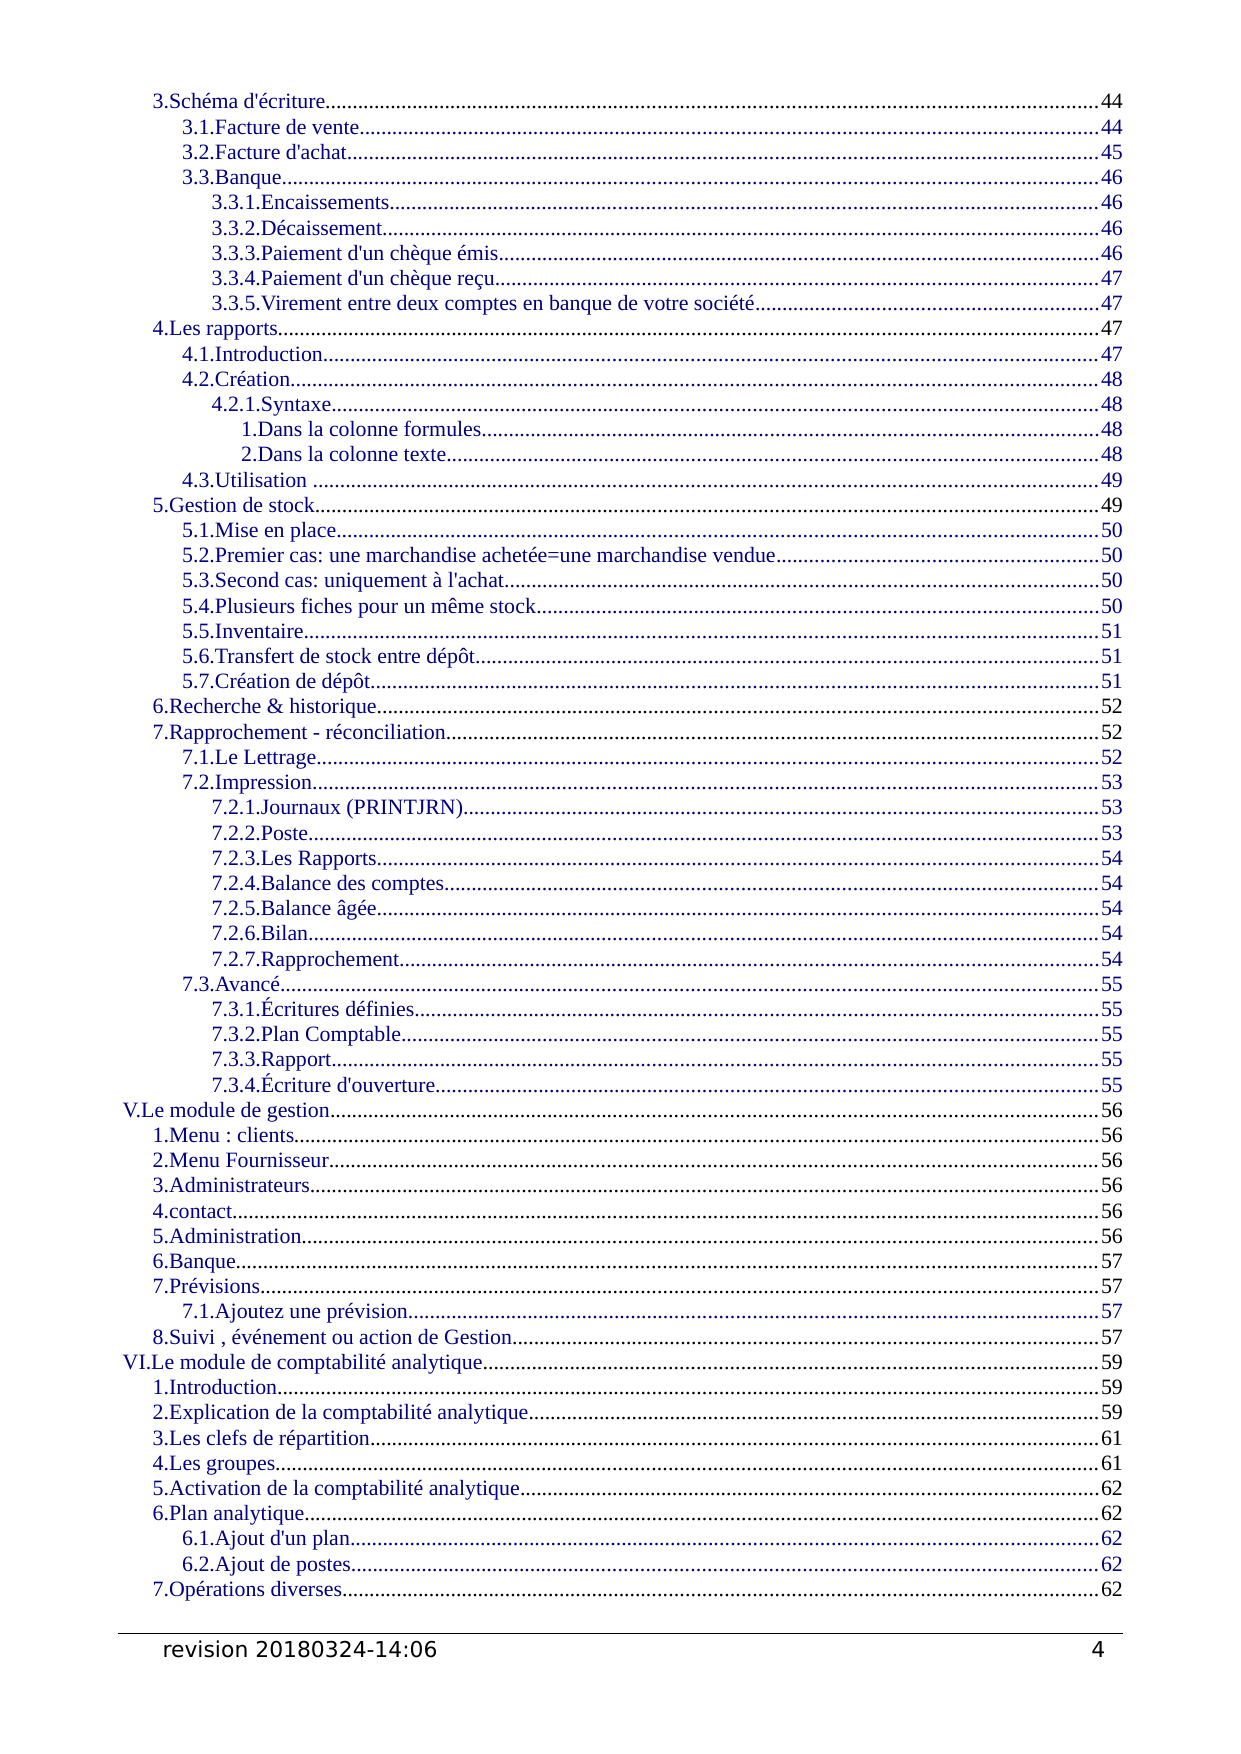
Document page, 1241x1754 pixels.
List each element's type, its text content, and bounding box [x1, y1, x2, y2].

text 5.4.Plusieurs fiches pour un même stock 50 [176, 593, 1123, 618]
text 4.2.Création 48 [176, 366, 1123, 391]
text 7.3.Avancé 55 [176, 971, 1123, 996]
text 5.Activation de la comptabilité analytique 62 [147, 1475, 1123, 1500]
text 7.Prévisions 57 [147, 1273, 1123, 1298]
text 3.3.4.Paiement d'un chèque reçu 47 [206, 265, 1123, 290]
text 3.3.Banque 46 [176, 164, 1123, 189]
text 7.Opérations diverses 62 [147, 1576, 1123, 1601]
text 7.2.Impression 53 [176, 769, 1123, 794]
text 5.3.Second cas: uniquement à l'achat 50 [176, 567, 1123, 593]
text 6.Banque 57 [147, 1248, 1123, 1273]
text 7.Rapprochement - réconciliation 52 [147, 719, 1123, 744]
text 5.7.Création de dépôt 51 [176, 668, 1123, 693]
text 3.3.2.Décaissement 46 [206, 214, 1123, 240]
text 3.3.3.Paiement d'un chèque émis 46 [206, 240, 1123, 265]
text 3.1.Facture de vente 44 [176, 114, 1123, 139]
text 4.Les rapports 47 [147, 315, 1123, 341]
text 7.3.3.Rapport 55 [206, 1046, 1123, 1072]
text 3.3.5.Virement entre deux comptes en banque de votre société 47 [206, 290, 1123, 315]
text 4.contact 56 [147, 1198, 1123, 1223]
text 1.Introduction 59 [147, 1374, 1123, 1399]
text 3.3.1.Encaissements 46 [206, 189, 1123, 214]
text 1.Menu : clients 56 [147, 1122, 1123, 1147]
text 7.3.2.Plan Comptable 55 [206, 1021, 1123, 1046]
text 3.2.Facture d'achat 45 [176, 139, 1123, 164]
text 5.Gestion de stock 49 [147, 492, 1123, 517]
text 7.2.3.Les Rapports 54 [206, 845, 1123, 870]
text 4.3.Utilisation 49 [176, 467, 1123, 492]
text 7.2.5.Balance âgée 54 [206, 895, 1123, 920]
text 2.Menu Fournisseur 56 [147, 1147, 1123, 1172]
text 4.2.1.Syntaxe 48 [206, 391, 1123, 416]
text 7.2.7.Rapprochement 54 [206, 946, 1123, 971]
text 3.Administrateurs 56 [147, 1172, 1123, 1198]
text 5.Administration 56 [147, 1223, 1123, 1248]
text 7.2.6.Bilan 54 [206, 920, 1123, 946]
text 7.2.2.Poste 53 [206, 819, 1123, 845]
text 8.Suivi , événement ou action de Gestion 57 [147, 1324, 1123, 1349]
text 7.1.Ajoutez une prévision 57 [176, 1298, 1123, 1324]
text 7.2.1.Journaux (PRINTJRN) 53 [206, 794, 1123, 819]
text 7.3.4.Écriture d'ouverture 55 [206, 1072, 1123, 1097]
text 6.2.Ajout de postes 62 [176, 1551, 1123, 1576]
text 2.Explication de la comptabilité analytique 59 [147, 1399, 1123, 1424]
text 7.2.4.Balance des comptes 54 [206, 870, 1123, 895]
text VI.Le module de comptabilité analytique 59 [117, 1349, 1123, 1374]
text V.Le module de gestion 56 [117, 1097, 1123, 1122]
text 5.5.Inventaire 51 [176, 618, 1123, 643]
text 4.1.Introduction 47 [176, 341, 1123, 366]
text 5.6.Transfert de stock entre dépôt 51 [176, 643, 1123, 668]
text 5.1.Mise en place 50 [176, 517, 1123, 542]
text 3.Les clefs de répartition 61 [147, 1424, 1123, 1450]
text 6.1.Ajout d'un plan 62 [176, 1525, 1123, 1551]
text 6.Recherche & historique 52 [147, 693, 1123, 719]
text 1.Dans la colonne formules 48 [235, 416, 1123, 441]
text 7.3.1.Écritures définies 55 [206, 996, 1123, 1021]
text 6.Plan analytique 62 [147, 1500, 1123, 1525]
text 2.Dans la colonne texte 48 [235, 441, 1123, 467]
text 3.Schéma d'écriture 44 [147, 88, 1123, 114]
text 7.1.Le Lettrage 52 [176, 744, 1123, 769]
text 4.Les groupes 61 [147, 1450, 1123, 1475]
text 5.2.Premier cas: une marchandise achetée=une marchandise vendue 50 [176, 542, 1123, 567]
